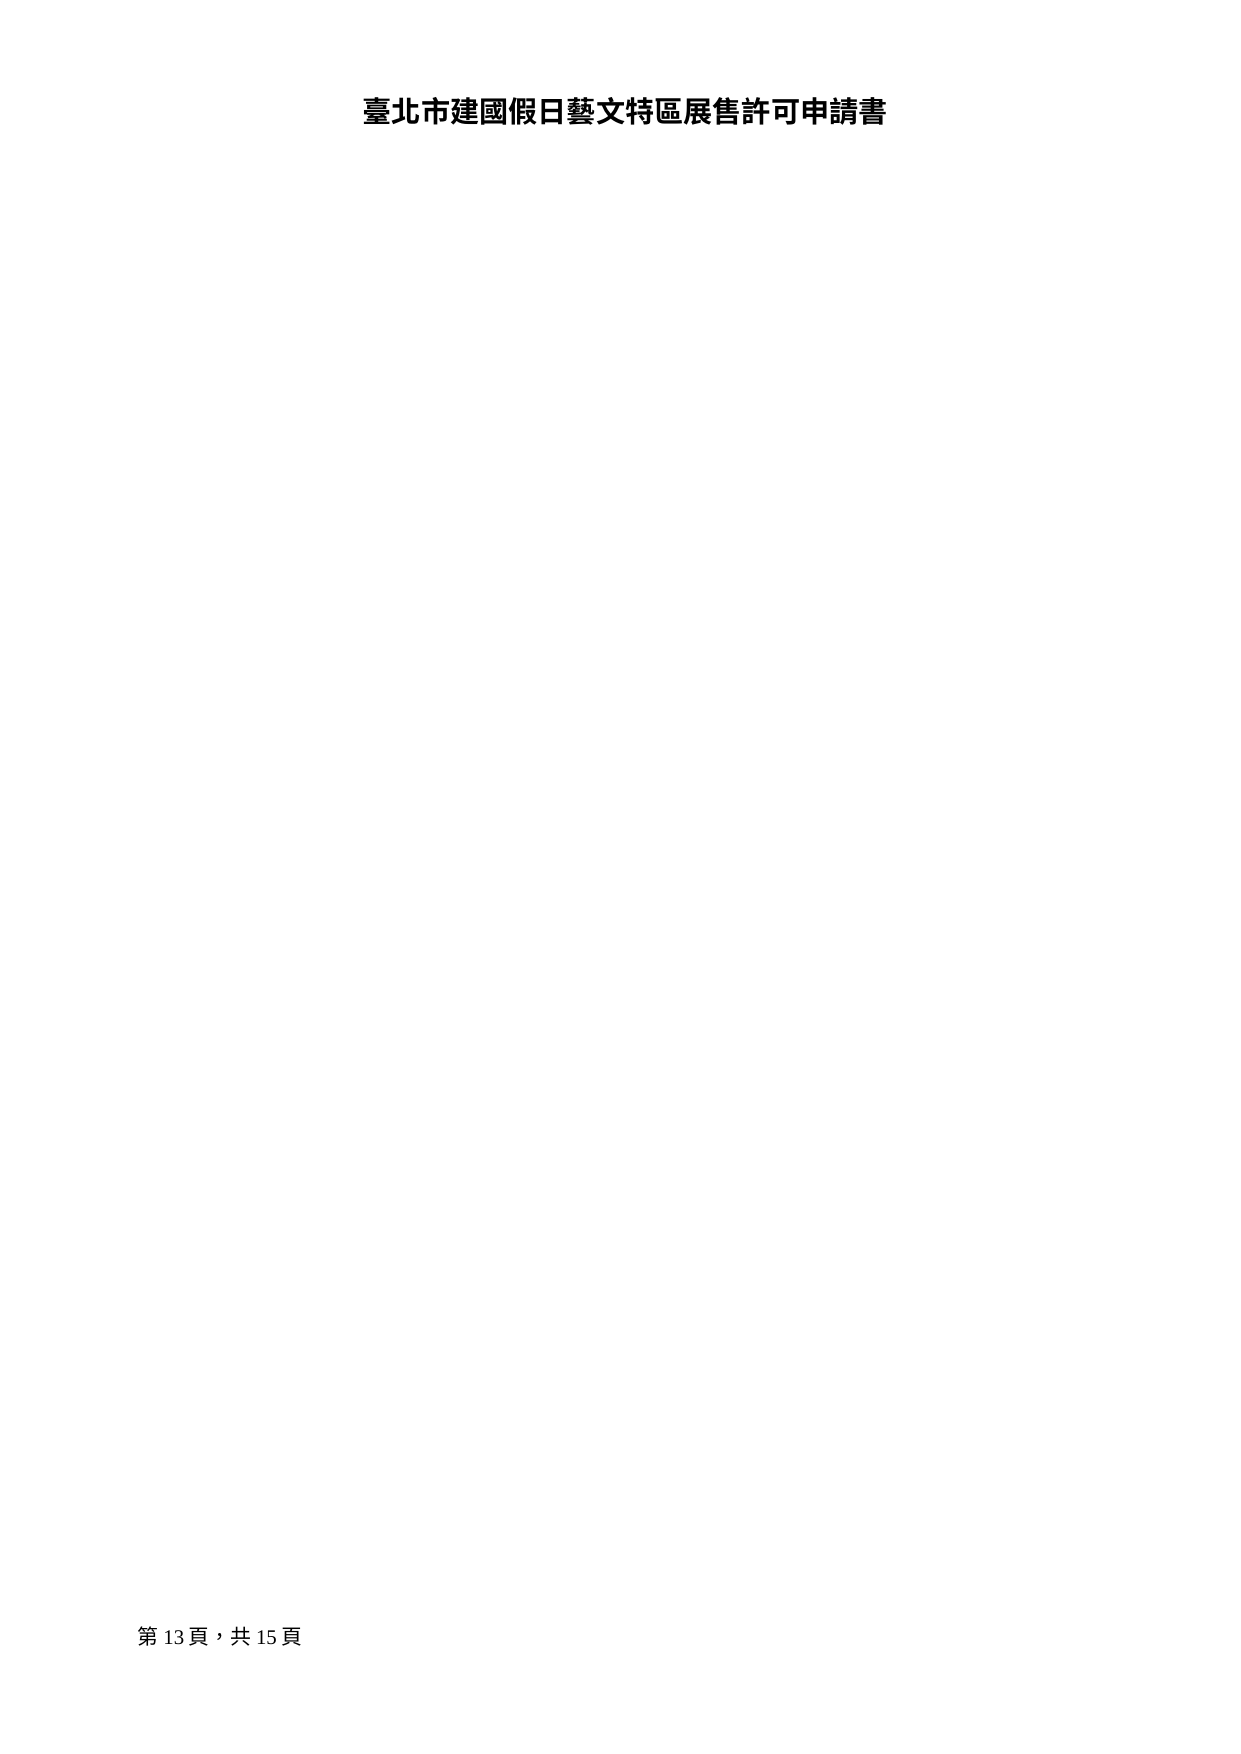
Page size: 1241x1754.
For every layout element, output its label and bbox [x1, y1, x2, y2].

table_header [138, 157, 1118, 1469]
